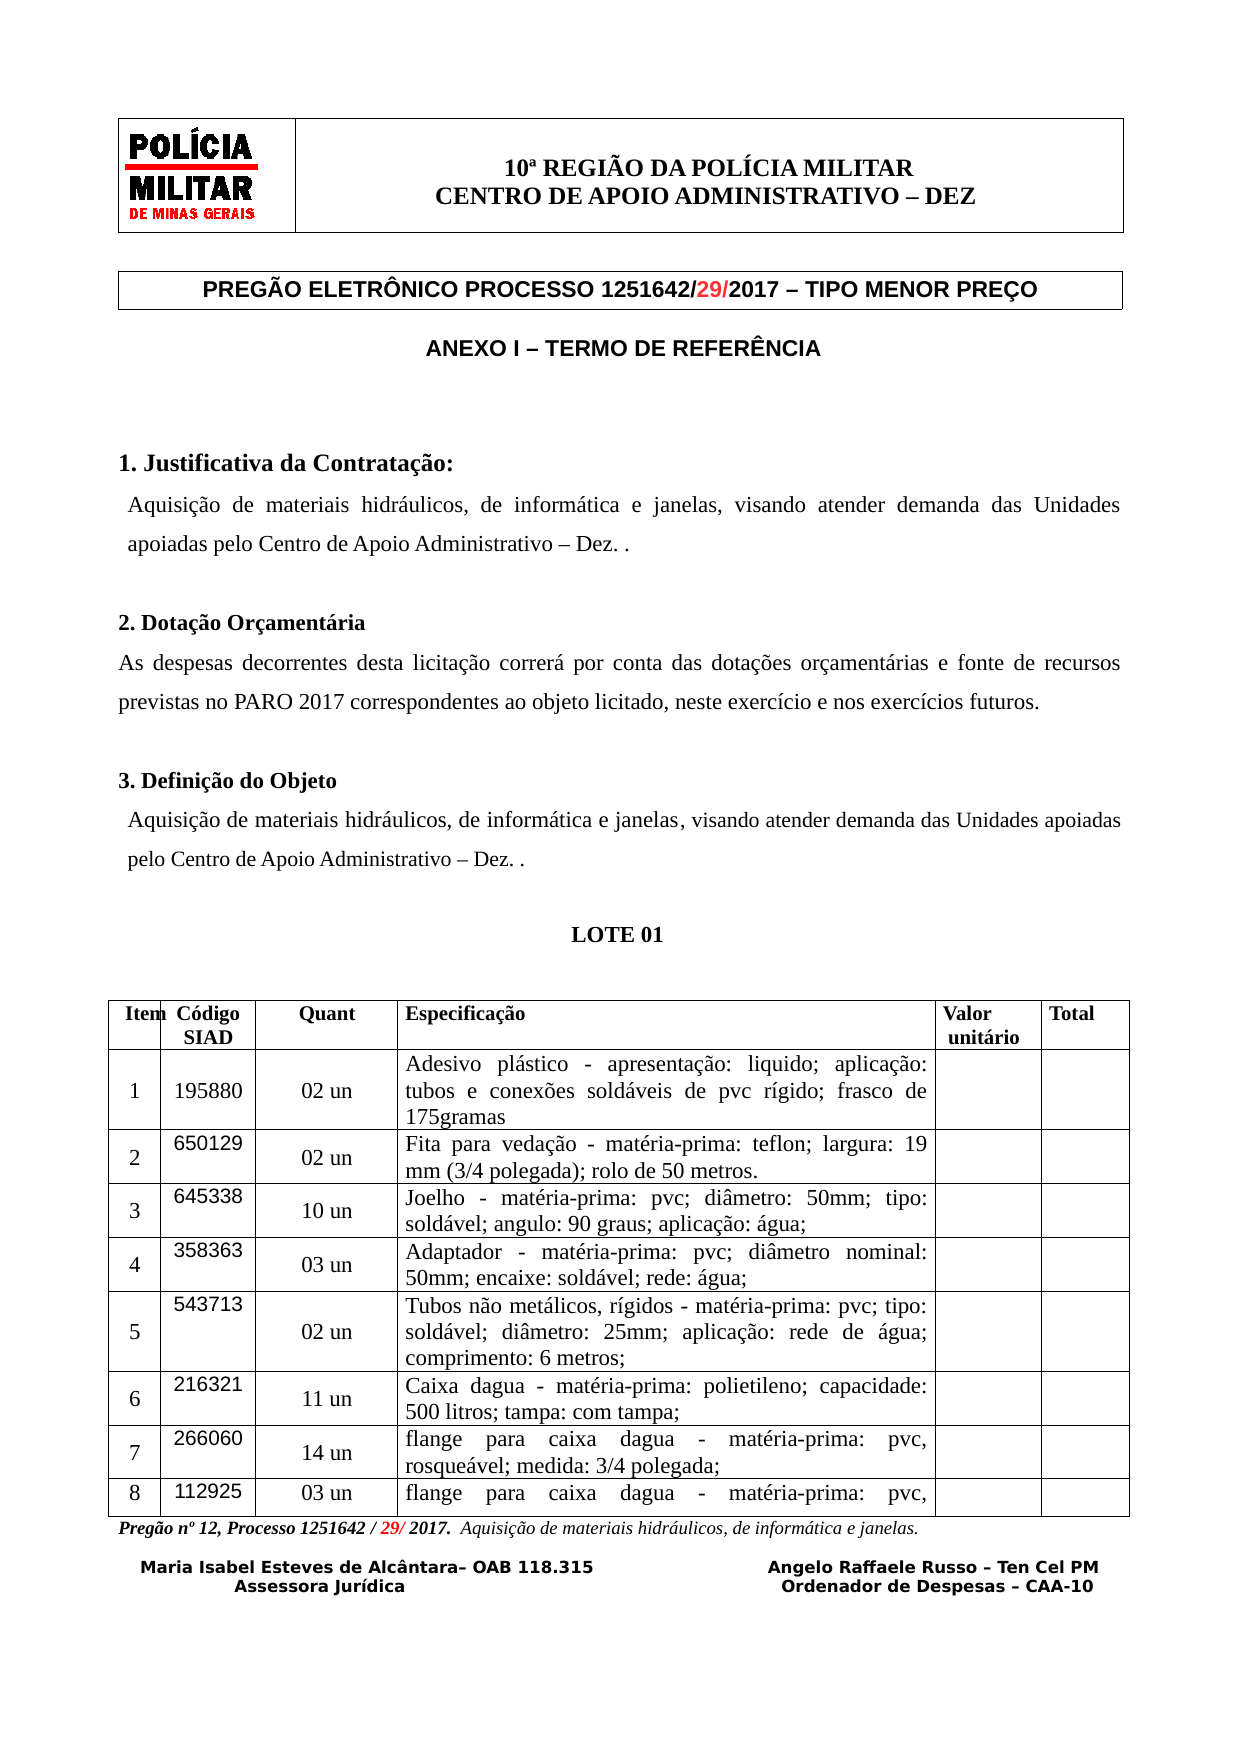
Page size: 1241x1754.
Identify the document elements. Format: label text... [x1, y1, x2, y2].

table_cell [936, 1130, 1041, 1183]
text As despesas decorrentes desta licitação correrá por conta das dotações orçamentárias e fonte de recursos previstas no PARO 2017 correspondentes ao objeto licitado, neste exercício e nos exercícios futuros. [118, 649, 1122, 714]
table_cell 4 [109, 1238, 160, 1291]
table_cell [1042, 1130, 1129, 1183]
text Aquisição de materiais hidráulicos, de informática e janelas, visando atender demanda das Unidades apoiadas pelo Centro de Apoio Administrativo – Dez. . [127, 807, 1122, 871]
text Aquisição de materiais hidráulicos, de informática e janelas, visando atender demanda das Unidades apoiadas pelo Centro de Apoio Administrativo – Dez. . [127, 491, 1122, 557]
table_header Quant [256, 1001, 397, 1049]
table_cell 5 [109, 1292, 160, 1371]
table_cell [1042, 1372, 1129, 1424]
table_cell [936, 1426, 1041, 1478]
table_cell 112925 [161, 1479, 255, 1516]
table_header Valor unitário [936, 1001, 1041, 1049]
table_header Especificação [398, 1001, 935, 1049]
table_header Código SIAD [161, 1001, 255, 1049]
table_cell 2 [109, 1130, 160, 1183]
table_cell 02 un [256, 1130, 397, 1183]
table_cell 11 un [256, 1372, 397, 1424]
text LOTE 01 [118, 921, 1122, 947]
table_cell [936, 1238, 1041, 1291]
table_cell 14 un [256, 1426, 397, 1478]
table_cell [936, 1372, 1041, 1424]
table_cell [936, 1184, 1041, 1237]
table_header Item [109, 1001, 160, 1049]
table_cell Tubos não metálicos, rígidos - matéria-prima: pvc; tipo: soldável; diâmetro: 25mm; aplicação: rede de água; comprimento: 6 metros; [398, 1292, 935, 1371]
table_cell 266060 [161, 1426, 255, 1478]
table_cell Joelho - matéria-prima: pvc; diâmetro: 50mm; tipo: soldável; angulo: 90 graus; aplicação: água; [398, 1184, 935, 1237]
table_cell 02 un [256, 1050, 397, 1129]
table_cell 8 [109, 1479, 160, 1516]
table_cell 6 [109, 1372, 160, 1424]
table_cell 645338 [161, 1184, 255, 1237]
table_cell 650129 [161, 1130, 255, 1183]
table_cell [936, 1479, 1041, 1516]
text ANEXO I – TERMO DE REFERÊNCIA [118, 335, 1122, 361]
table_cell 03 un [256, 1479, 397, 1516]
table_cell Fita para vedação - matéria-prima: teflon; largura: 19 mm (3/4 polegada); rolo de 50 metros. [398, 1130, 935, 1183]
table_cell [936, 1292, 1041, 1371]
table_cell [1042, 1479, 1129, 1516]
table_cell [1042, 1184, 1129, 1237]
table_cell [1042, 1426, 1129, 1478]
table_cell 216321 [161, 1372, 255, 1424]
table_cell 3 [109, 1184, 160, 1237]
table_header Total [1042, 1001, 1129, 1049]
table_cell [936, 1050, 1041, 1129]
table_cell [1042, 1238, 1129, 1291]
table_header [119, 119, 295, 232]
text 1. Justificativa da Contratação: [118, 448, 1122, 476]
table_cell 03 un [256, 1238, 397, 1291]
table_cell 7 [109, 1426, 160, 1478]
table_header 10ª REGIÃO DA POLÍCIA MILITAR CENTRO DE APOIO ADMINISTRATIVO – DEZ [296, 119, 1123, 232]
table_cell 10 un [256, 1184, 397, 1237]
table_cell 358363 [161, 1238, 255, 1291]
table_cell 543713 [161, 1292, 255, 1371]
table_cell 195880 [161, 1050, 255, 1129]
table_header PREGÃO ELETRÔNICO PROCESSO 1251642/29/2017 – TIPO MENOR PREÇO [119, 272, 1122, 308]
table_cell [1042, 1292, 1129, 1371]
text 3. Definição do Objeto [118, 767, 1122, 793]
text 2. Dotação Orçamentária [118, 609, 1122, 636]
table_cell flange para caixa dagua - matéria-prima: pvc, rosqueável; medida: 3/4 polegada; [398, 1426, 935, 1478]
table_cell flange para caixa dagua - matéria-prima: pvc, [398, 1479, 935, 1516]
table_cell [1042, 1050, 1129, 1129]
table_cell 02 un [256, 1292, 397, 1371]
table_cell Adaptador - matéria-prima: pvc; diâmetro nominal: 50mm; encaixe: soldável; rede: água; [398, 1238, 935, 1291]
table_cell Adesivo plástico - apresentação: liquido; aplicação: tubos e conexões soldáveis de pvc rígido; frasco de 175gramas [398, 1050, 935, 1129]
table_cell Caixa dagua - matéria-prima: polietileno; capacidade: 500 litros; tampa: com tampa; [398, 1372, 935, 1424]
table_cell 1 [109, 1050, 160, 1129]
